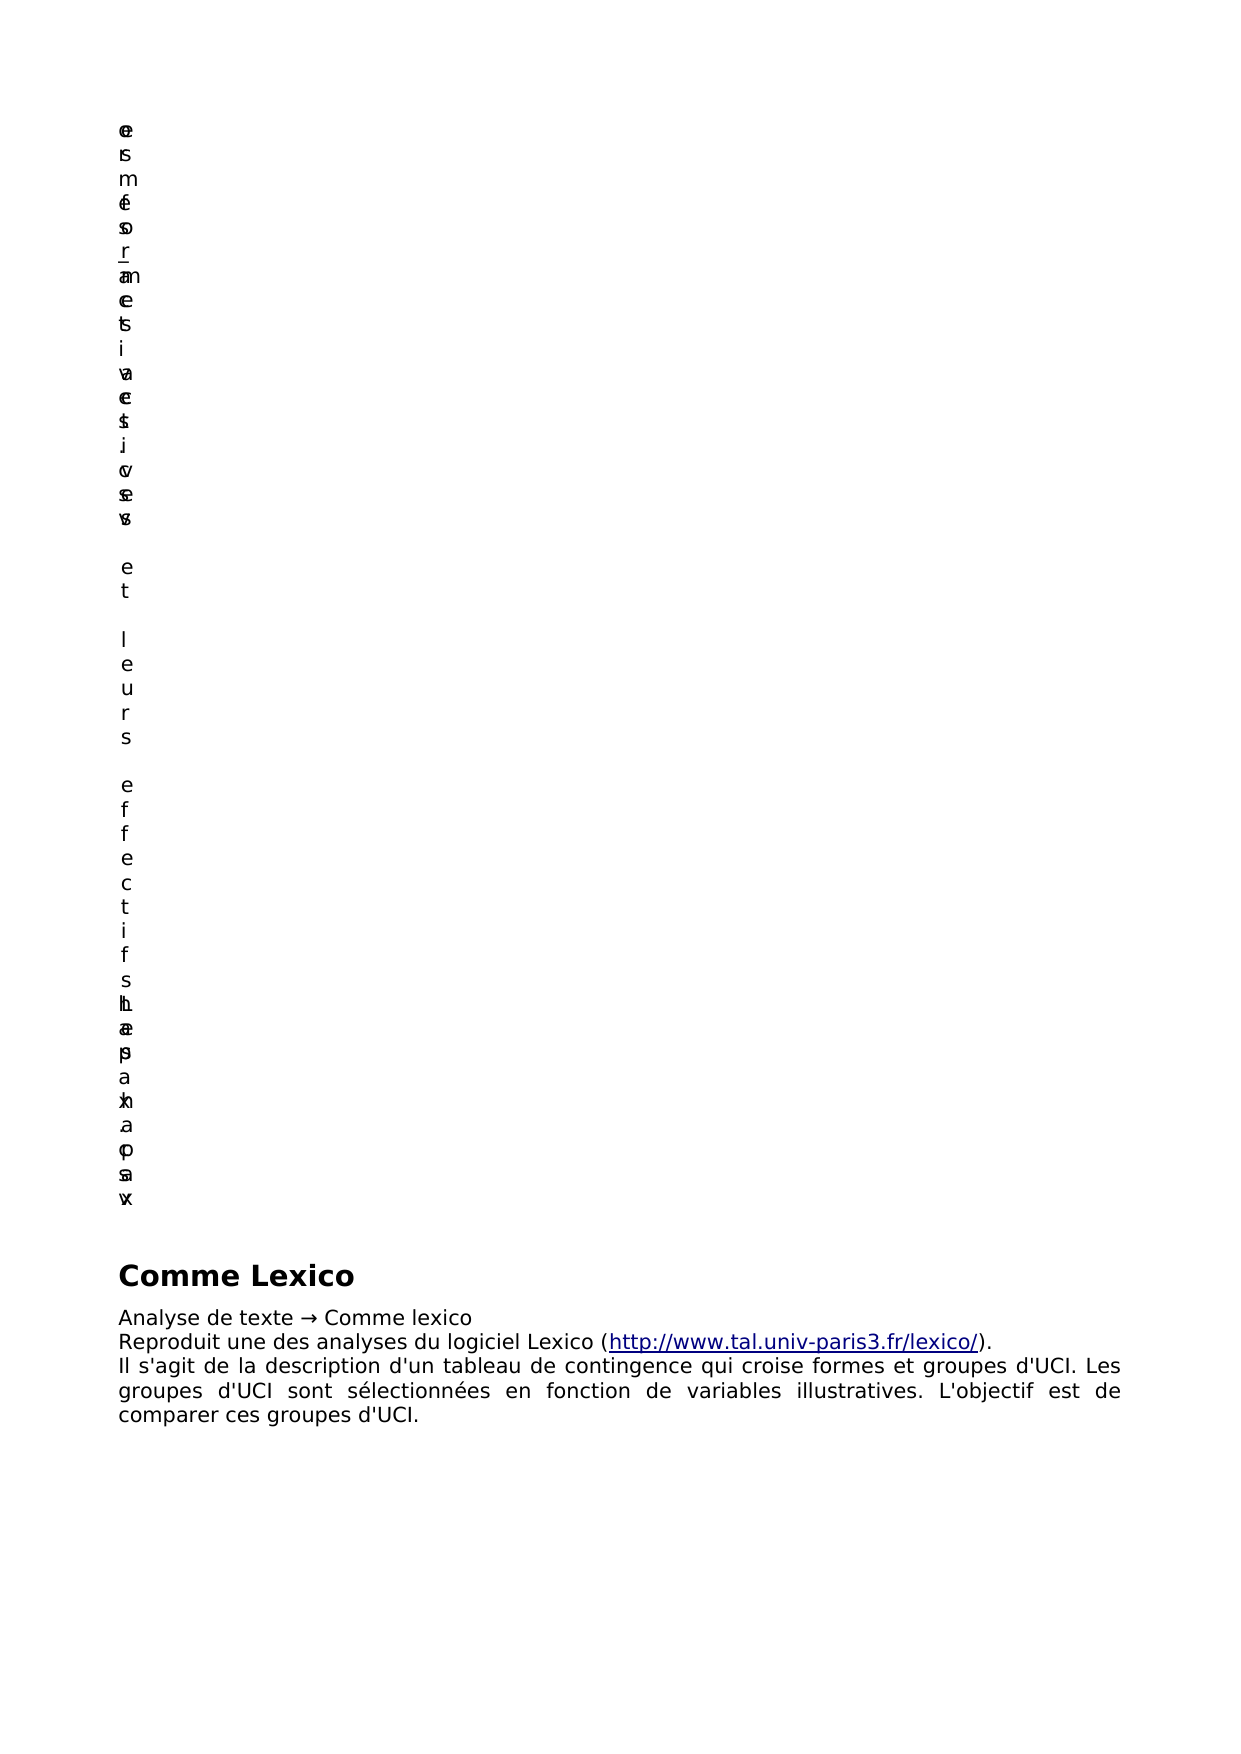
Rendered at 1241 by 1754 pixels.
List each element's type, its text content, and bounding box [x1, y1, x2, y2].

subtitle Comme Lexico [118, 1259, 1122, 1293]
text Il s'agit de la description d'un tableau de contingence qui croise formes et groupes d'UCI. Les groupes d'UCI sont sélectionnées en fonction de variables illustratives. L'objectif est de comparer ces groupes d'UCI. [118, 1354, 1122, 1427]
text Analyse de texte → Comme lexico [118, 1306, 1122, 1330]
text Reproduit une des analyses du logiciel Lexico (http://www.tal.univ-paris3.fr/lexico/). [118, 1330, 1122, 1354]
